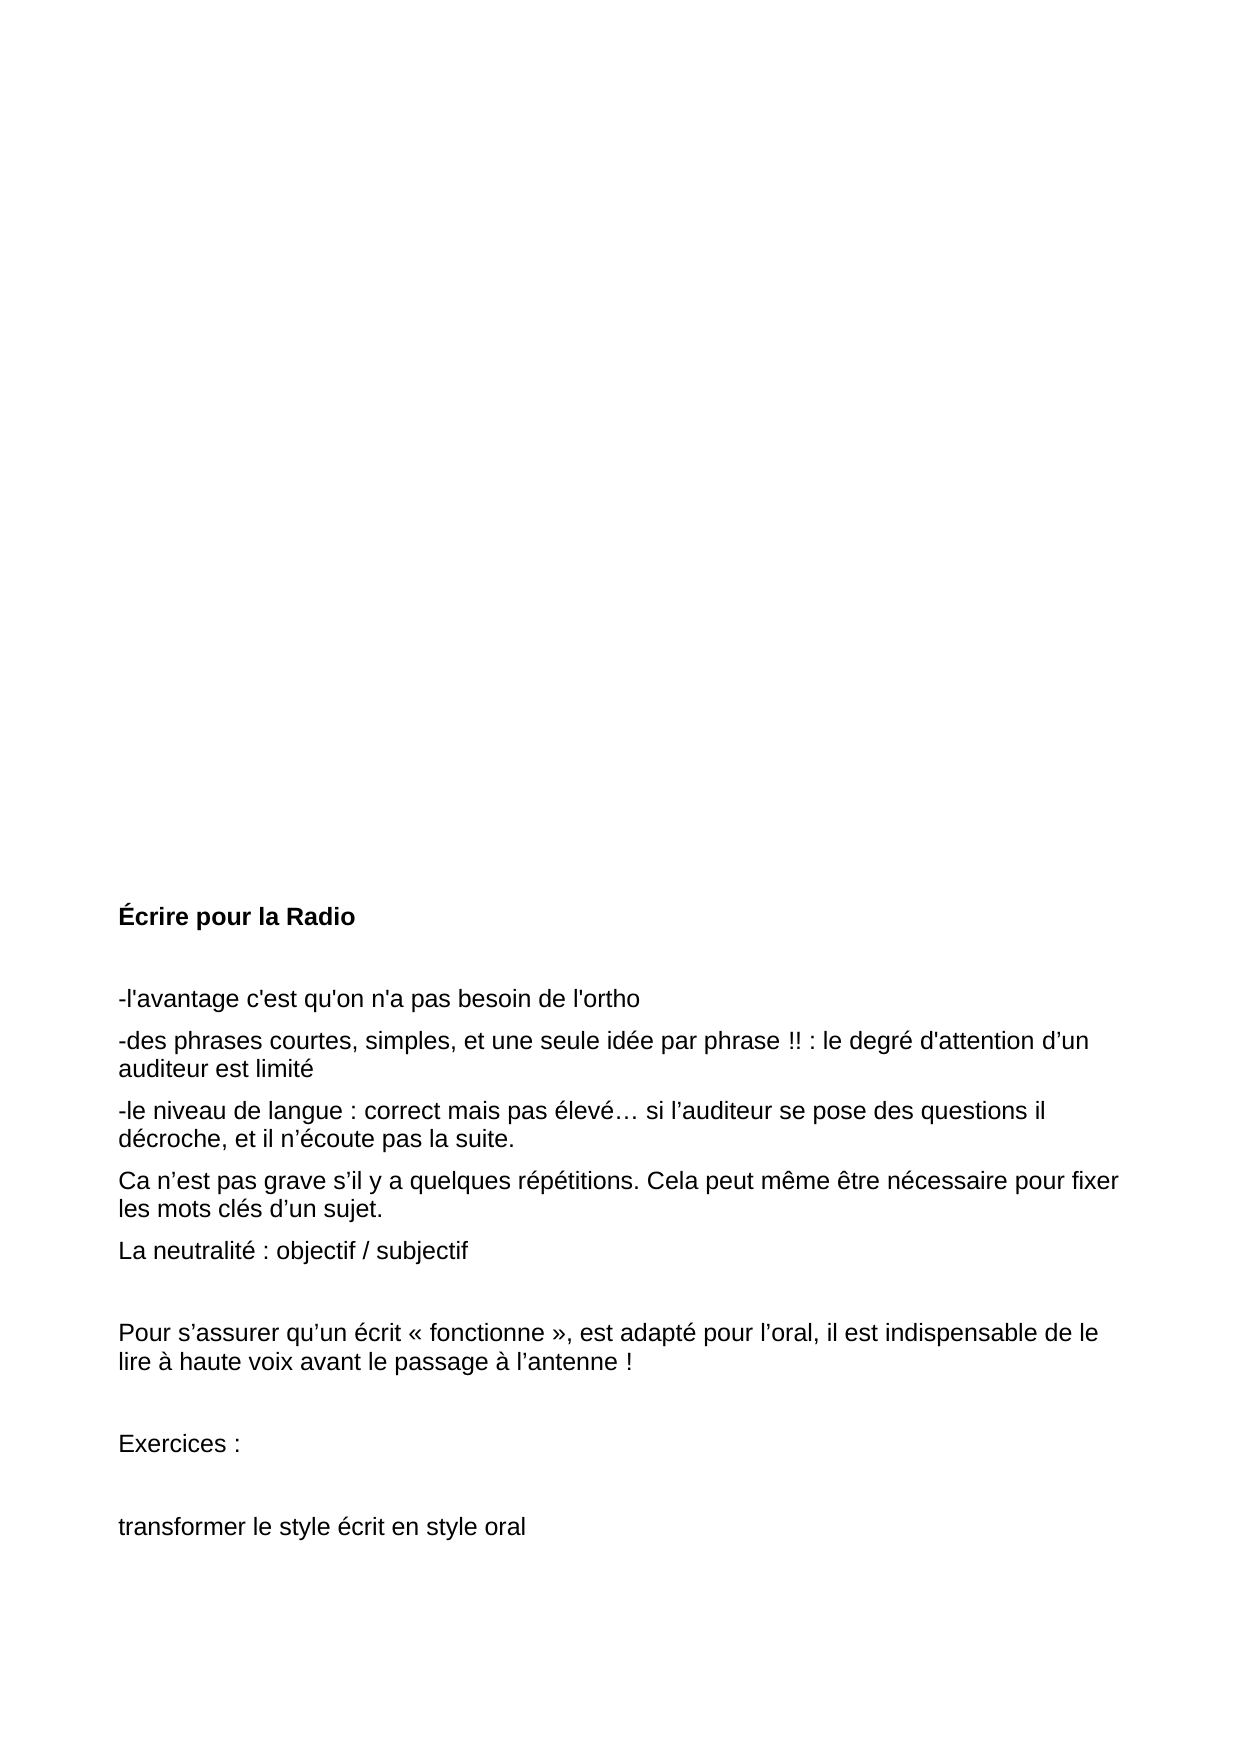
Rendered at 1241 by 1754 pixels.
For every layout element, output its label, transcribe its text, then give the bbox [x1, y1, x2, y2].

text -des phrases courtes, simples, et une seule idée par phrase !! : le degré d'attention d’un auditeur est limité [118, 1026, 1122, 1083]
text Écrire pour la Radio [118, 902, 1122, 931]
text -l'avantage c'est qu'on n'a pas besoin de l'ortho [118, 984, 1122, 1013]
text -le niveau de langue : correct mais pas élevé… si l’auditeur se pose des questions il décroche, et il n’écoute pas la suite. [118, 1096, 1122, 1153]
text transformer le style écrit en style oral [118, 1512, 1122, 1541]
text La neutralité : objectif / subjectif [118, 1236, 1122, 1264]
text Ca n’est pas grave s’il y a quelques répétitions. Cela peut même être nécessaire pour fixer les mots clés d’un sujet. [118, 1166, 1122, 1223]
text Pour s’assurer qu’un écrit « fonctionne », est adapté pour l’oral, il est indispensable de le lire à haute voix avant le passage à l’antenne ! [118, 1318, 1122, 1376]
text Exercices : [118, 1429, 1122, 1458]
